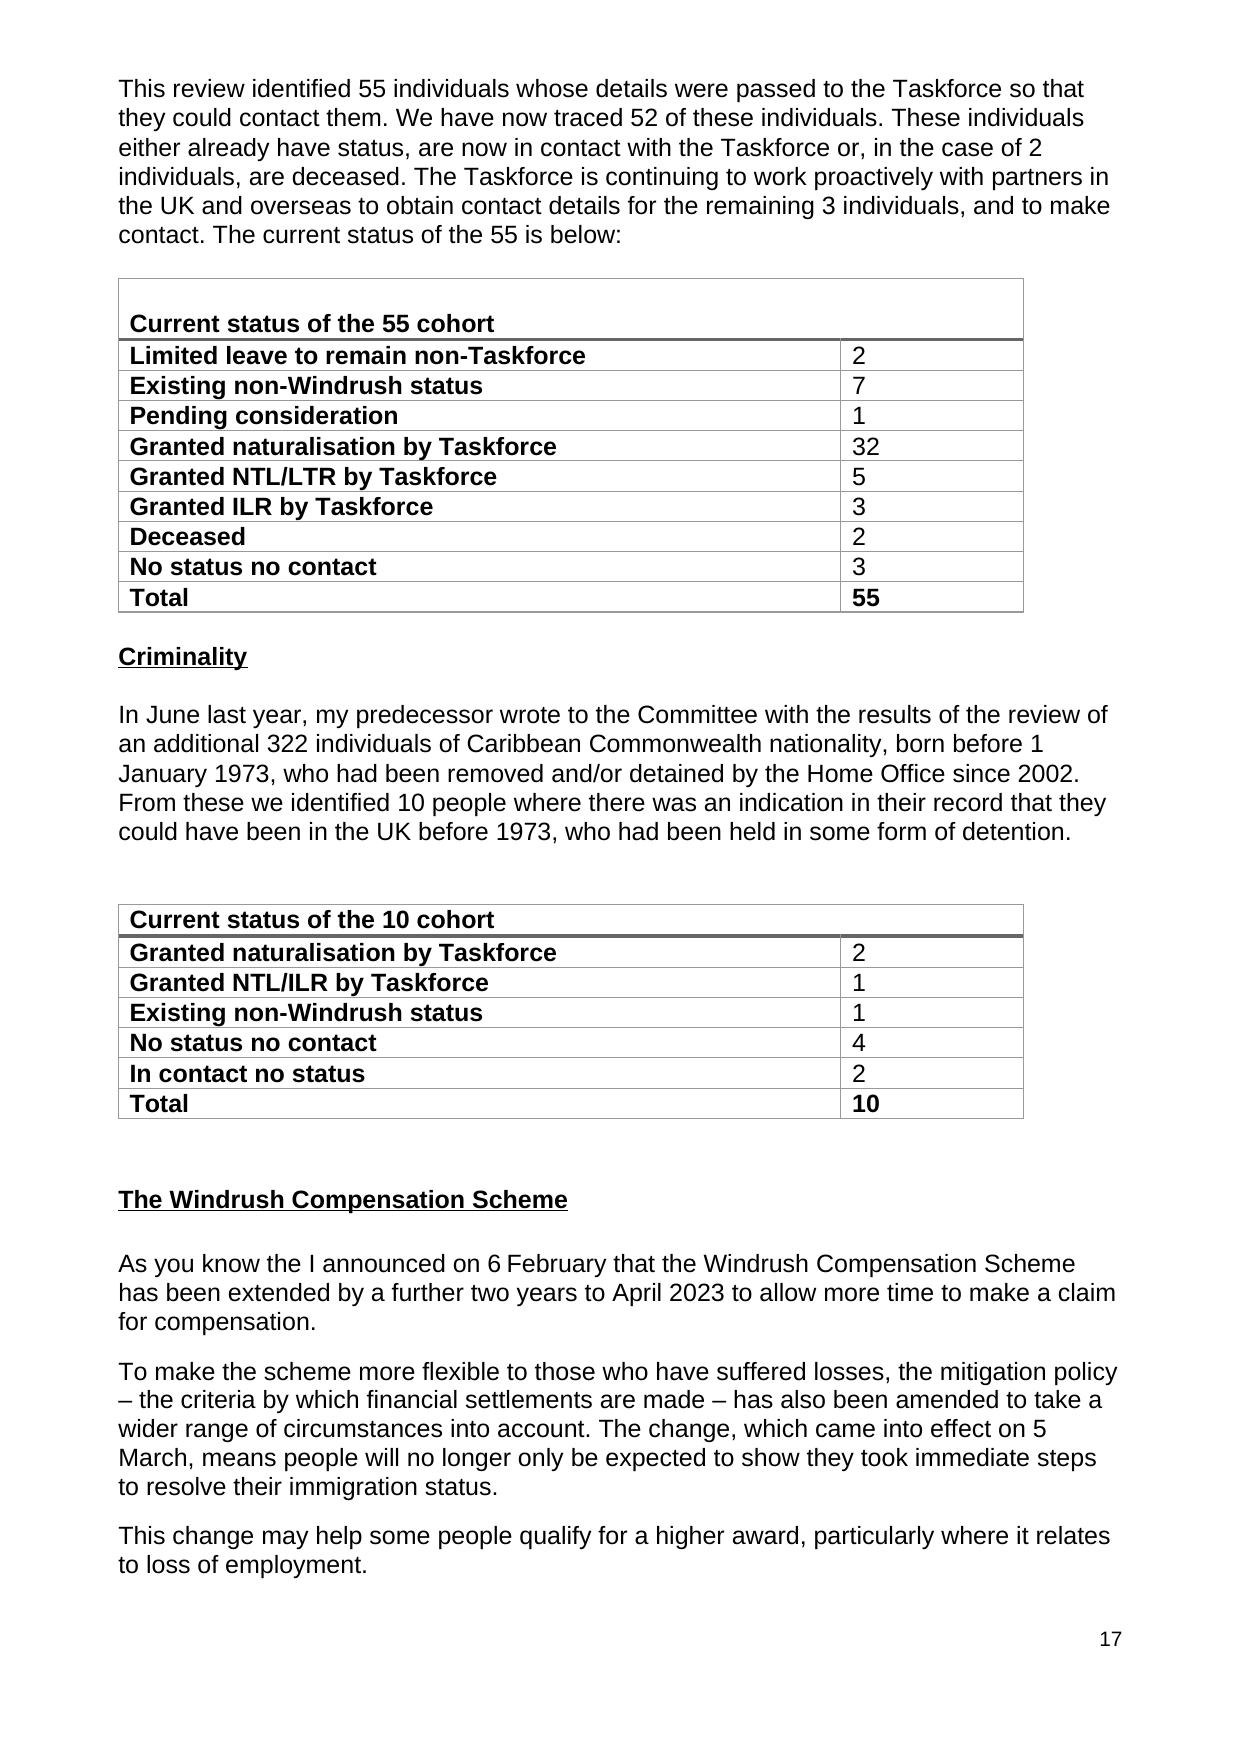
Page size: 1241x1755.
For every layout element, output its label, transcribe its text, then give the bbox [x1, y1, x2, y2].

table_cell Total [119, 582, 840, 611]
table_cell 1 [841, 998, 1023, 1027]
table_cell 10 [841, 1089, 1023, 1118]
table_cell Granted NTL/ILR by Taskforce [119, 968, 840, 997]
text In June last year, my predecessor wrote to the Committee with the results of the review of an additional 322 individuals of Caribbean Commonwealth nationality, born before 1 January 1973, who had been removed and/or detained by the Home Office since 2002. From these we identified 10 people where there was an indication in their record that they could have been in the UK before 1973, who had been held in some form of detention. [118, 700, 1122, 846]
table_cell 32 [841, 431, 1023, 460]
table_cell Granted NTL/LTR by Taskforce [119, 461, 840, 491]
table_cell No status no contact [119, 1028, 840, 1057]
table_cell In contact no status [119, 1058, 840, 1087]
table_cell No status no contact [119, 552, 840, 581]
table_cell 1 [841, 968, 1023, 997]
table_cell 7 [841, 371, 1023, 400]
text The Windrush Compensation Scheme [118, 1185, 1122, 1214]
table_cell Limited leave to remain non-Taskforce [119, 341, 840, 370]
text As you know the I announced on 6 February that the Windrush Compensation Scheme has been extended by a further two years to April 2023 to allow more time to make a claim for compensation. [118, 1249, 1122, 1336]
table_cell 55 [841, 582, 1023, 611]
table_cell 3 [841, 552, 1023, 581]
table_cell 1 [841, 401, 1023, 430]
table_cell 2 [841, 522, 1023, 551]
table_cell 4 [841, 1028, 1023, 1057]
table_cell Existing non-Windrush status [119, 371, 840, 400]
table_cell Total [119, 1089, 840, 1118]
table_cell 5 [841, 461, 1023, 491]
table_cell Existing non-Windrush status [119, 998, 840, 1027]
table_cell Granted naturalisation by Taskforce [119, 431, 840, 460]
table_cell Granted ILR by Taskforce [119, 492, 840, 521]
table_cell 3 [841, 492, 1023, 521]
text To make the scheme more flexible to those who have suffered losses, the mitigation policy – the criteria by which financial settlements are made – has also been amended to take a wider range of circumstances into account. The change, which came into effect on 5 March, means people will no longer only be expected to show they took immediate steps to resolve their immigration status. [118, 1357, 1122, 1500]
table_cell 2 [841, 341, 1023, 370]
table_cell 2 [841, 1058, 1023, 1087]
text Criminality [118, 642, 1122, 671]
text This change may help some people qualify for a higher award, particularly where it relates to loss of employment. [118, 1521, 1122, 1579]
text This review identified 55 individuals whose details were passed to the Taskforce so that they could contact them. We have now traced 52 of these individuals. These individuals either already have status, are now in contact with the Taskforce or, in the case of 2 individuals, are deceased. The Taskforce is continuing to work proactively with partners in the UK and overseas to obtain contact details for the remaining 3 individuals, and to make contact. The current status of the 55 is below: [118, 74, 1122, 249]
table_header Current status of the 55 cohort [119, 279, 1023, 337]
table_cell Pending consideration [119, 401, 840, 430]
table_cell Granted naturalisation by Taskforce [119, 938, 840, 967]
table_cell Deceased [119, 522, 840, 551]
table_header Current status of the 10 cohort [119, 905, 1023, 934]
table_cell 2 [841, 938, 1023, 967]
